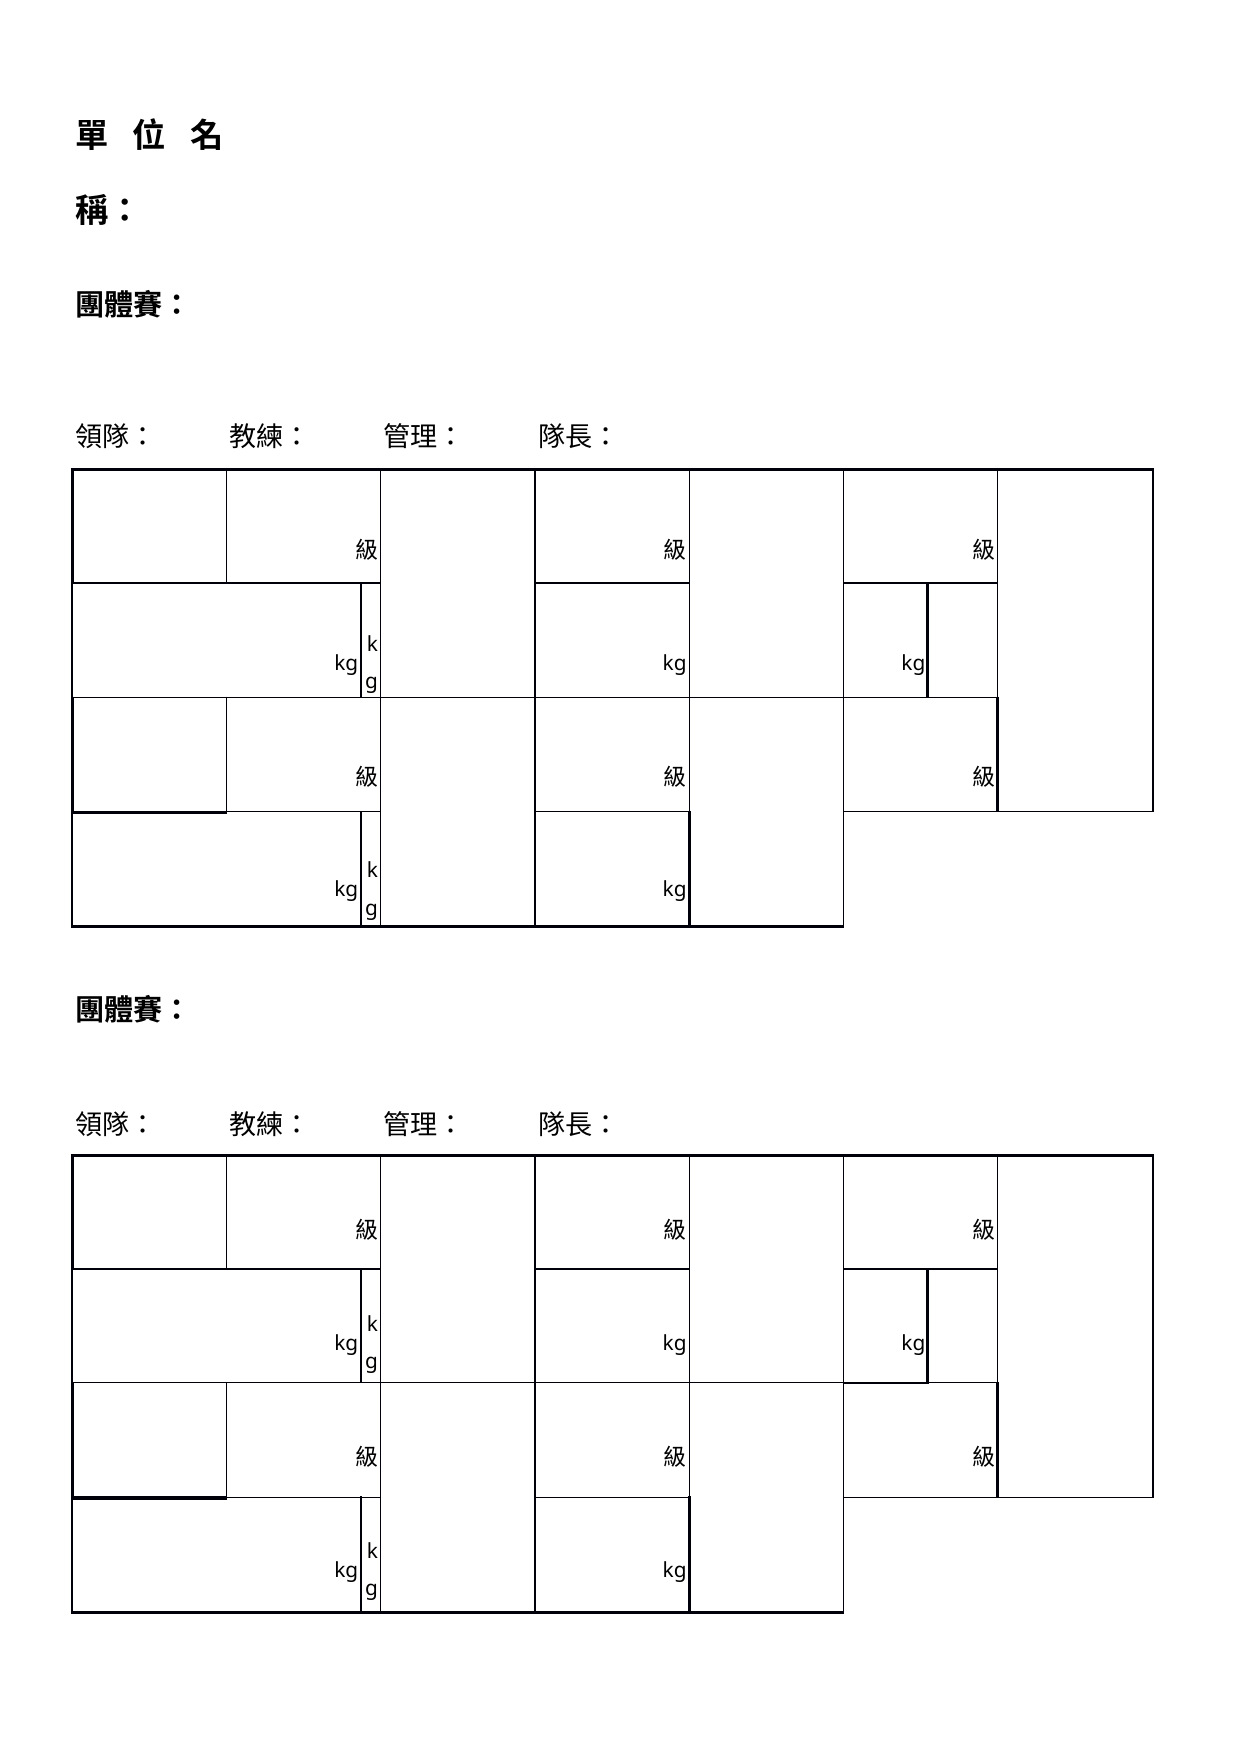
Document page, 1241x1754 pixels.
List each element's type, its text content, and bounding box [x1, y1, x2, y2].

table_cell 級 [227, 1157, 380, 1268]
table_header 單位名稱： [72, 90, 226, 239]
table_cell kg [73, 1498, 360, 1611]
table_cell [381, 698, 534, 925]
table_cell 級 [227, 471, 380, 582]
table_cell 級 [844, 1383, 996, 1496]
table_cell 團體賽： [72, 928, 226, 1039]
table_cell [690, 1383, 843, 1611]
table_cell kg [536, 1270, 689, 1382]
table_cell 級 [536, 471, 689, 582]
table_cell [74, 698, 226, 811]
table_cell 教練： [226, 354, 381, 468]
table_cell 隊長： [535, 354, 1153, 468]
table_cell 級 [536, 698, 689, 811]
table_cell [690, 698, 843, 925]
table_cell 級 [227, 1383, 380, 1496]
table_cell 管理： [381, 1039, 535, 1154]
table_cell 級 [536, 1383, 689, 1496]
table_cell kg [362, 584, 380, 697]
table_cell 級 [227, 698, 380, 811]
table_cell 領隊： [72, 354, 226, 468]
table_cell [998, 471, 1152, 811]
table_cell kg [73, 584, 360, 697]
table_cell [690, 1157, 843, 1382]
table_cell kg [536, 584, 689, 697]
table_cell [74, 1157, 226, 1268]
table_cell 隊長： [535, 1039, 1153, 1154]
table_cell kg [362, 1270, 380, 1382]
table_cell kg [536, 812, 688, 925]
table_cell kg [844, 584, 926, 697]
table_cell [74, 471, 226, 582]
table_cell [381, 471, 534, 697]
table_cell 領隊： [72, 1039, 226, 1154]
table_cell [690, 471, 843, 697]
table_cell kg [362, 812, 380, 925]
table_cell kg [73, 1270, 360, 1382]
table_cell kg [362, 1498, 380, 1611]
table_cell 級 [844, 471, 997, 582]
table_cell kg [844, 1270, 926, 1382]
table_cell 團體賽： [72, 240, 226, 354]
table_cell [381, 1157, 534, 1382]
table_cell 管理： [381, 354, 535, 468]
table_cell 教練： [226, 1039, 381, 1154]
table_cell kg [536, 1498, 688, 1611]
table_cell kg [73, 812, 360, 925]
table_cell 級 [536, 1157, 689, 1268]
table_cell [381, 1383, 534, 1611]
table_cell 級 [844, 698, 996, 811]
table_cell [74, 1383, 226, 1496]
table_cell 級 [844, 1157, 997, 1268]
table_cell [998, 1157, 1152, 1496]
